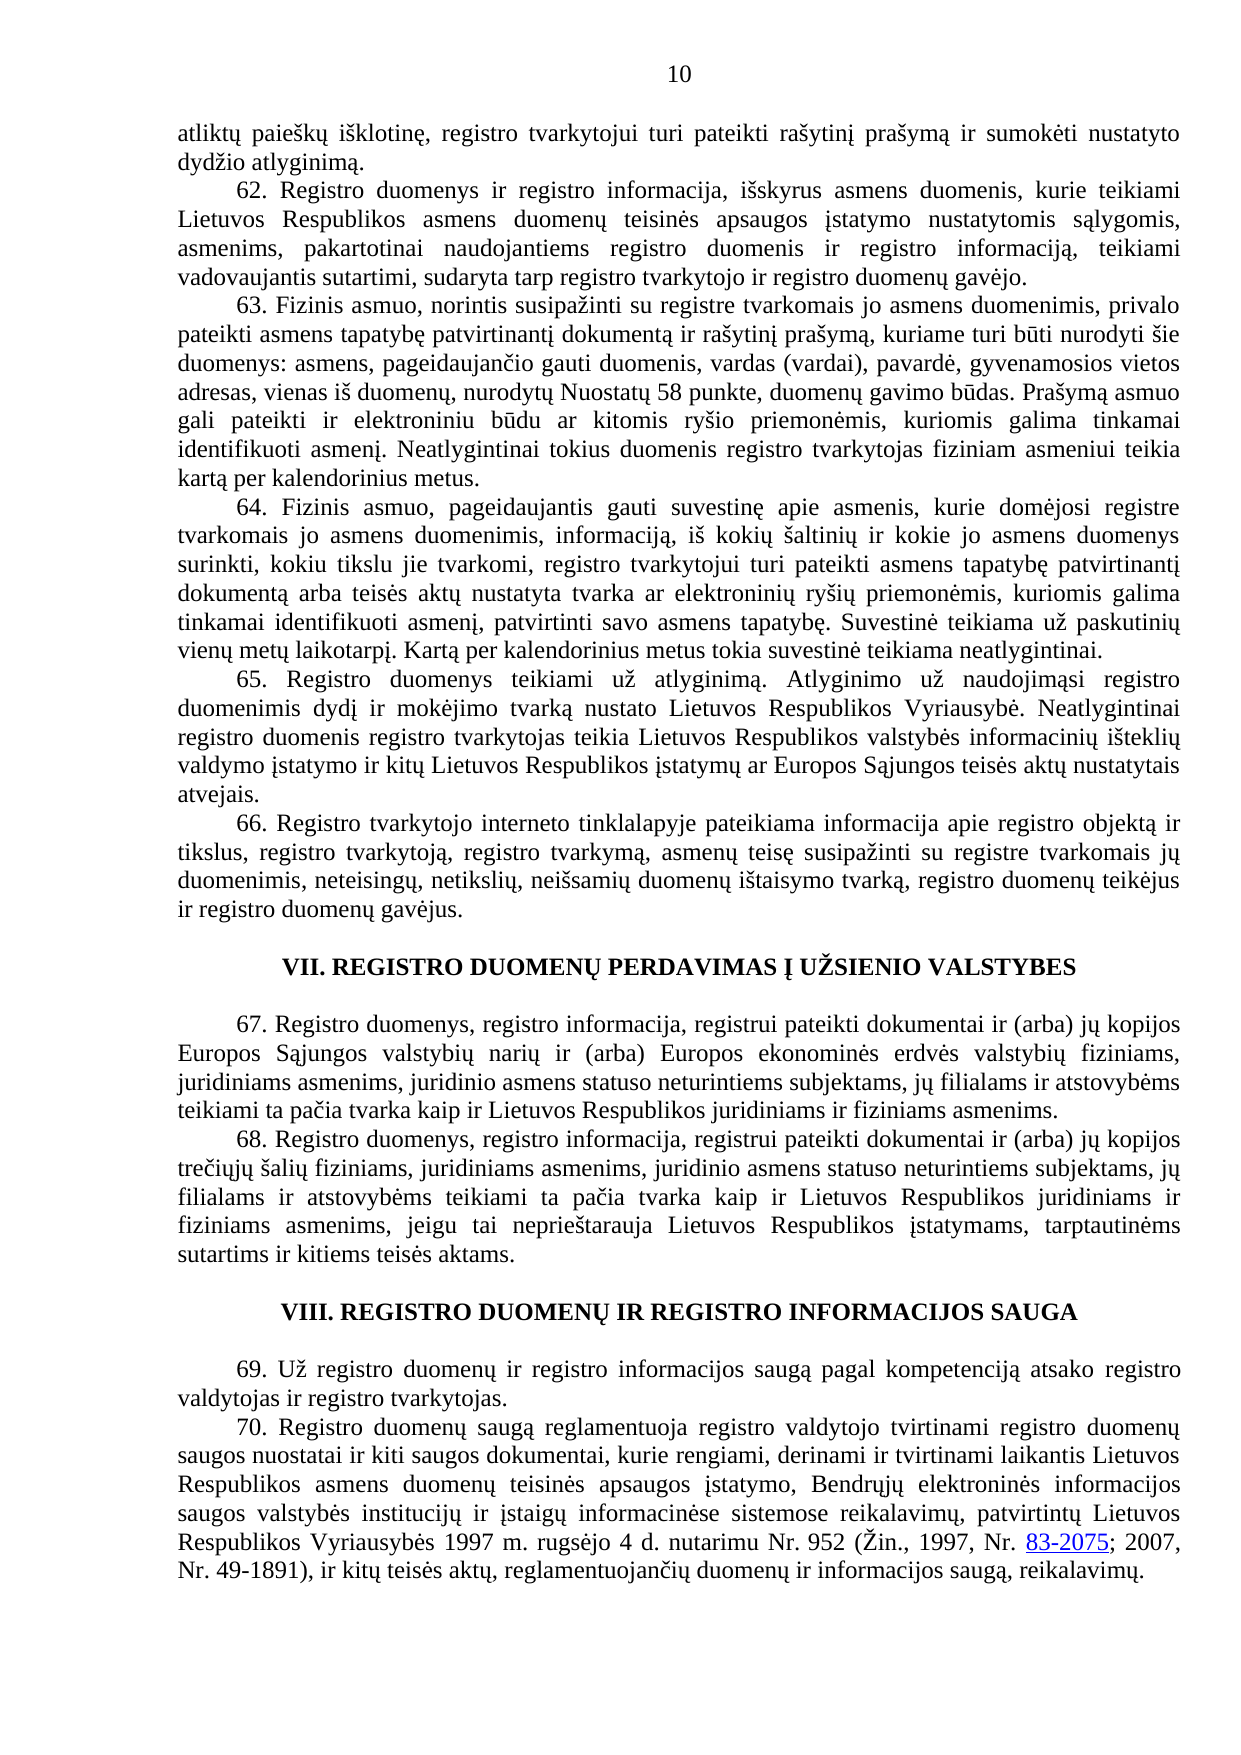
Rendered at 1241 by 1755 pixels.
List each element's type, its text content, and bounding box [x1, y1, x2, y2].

text 70. Registro duomenų saugą reglamentuoja registro valdytojo tvirtinami registro duomenų saugos nuostatai ir kiti saugos dokumentai, kurie rengiami, derinami ir tvirtinami laikantis Lietuvos Respublikos asmens duomenų teisinės apsaugos įstatymo, Bendrųjų elektroninės informacijos saugos valstybės institucijų ir įstaigų informacinėse sistemose reikalavimų, patvirtintų Lietuvos Respublikos Vyriausybės 1997 m. rugsėjo 4 d. nutarimu Nr. 952 (Žin., 1997, Nr. 83-2075; 2007, Nr. 49-1891), ir kitų teisės aktų, reglamentuojančių duomenų ir informacijos saugą, reikalavimų. [177, 1412, 1181, 1584]
text 66. Registro tvarkytojo interneto tinklalapyje pateikiama informacija apie registro objektą ir tikslus, registro tvarkytoją, registro tvarkymą, asmenų teisę susipažinti su registre tvarkomais jų duomenimis, neteisingų, netikslių, neišsamių duomenų ištaisymo tvarką, registro duomenų teikėjus ir registro duomenų gavėjus. [177, 808, 1181, 923]
text atliktų paieškų išklotinę, registro tvarkytojui turi pateikti rašytinį prašymą ir sumokėti nustatyto dydžio atlyginimą. [177, 118, 1181, 176]
text 68. Registro duomenys, registro informacija, registrui pateikti dokumentai ir (arba) jų kopijos trečiųjų šalių fiziniams, juridiniams asmenims, juridinio asmens statuso neturintiems subjektams, jų filialams ir atstovybėms teikiami ta pačia tvarka kaip ir Lietuvos Respublikos juridiniams ir fiziniams asmenims, jeigu tai neprieštarauja Lietuvos Respublikos įstatymams, tarptautinėms sutartims ir kitiems teisės aktams. [177, 1124, 1181, 1268]
text 62. Registro duomenys ir registro informacija, išskyrus asmens duomenis, kurie teikiami Lietuvos Respublikos asmens duomenų teisinės apsaugos įstatymo nustatytomis sąlygomis, asmenims, pakartotinai naudojantiems registro duomenis ir registro informaciją, teikiami vadovaujantis sutartimi, sudaryta tarp registro tvarkytojo ir registro duomenų gavėjo. [177, 176, 1181, 291]
text 64. Fizinis asmuo, pageidaujantis gauti suvestinę apie asmenis, kurie domėjosi registre tvarkomais jo asmens duomenimis, informaciją, iš kokių šaltinių ir kokie jo asmens duomenys surinkti, kokiu tikslu jie tvarkomi, registro tvarkytojui turi pateikti asmens tapatybę patvirtinantį dokumentą arba teisės aktų nustatyta tvarka ar elektroninių ryšių priemonėmis, kuriomis galima tinkamai identifikuoti asmenį, patvirtinti savo asmens tapatybę. Suvestinė teikiama už paskutinių vienų metų laikotarpį. Kartą per kalendorinius metus tokia suvestinė teikiama neatlygintinai. [177, 492, 1181, 664]
text VII. REGISTRO DUOMENŲ PERDAVIMAS Į UŽSIENIO VALSTYBES [177, 952, 1181, 981]
text VIII. REGISTRO DUOMENŲ IR REGISTRO INFORMACIJOS SAUGA [177, 1297, 1181, 1326]
text 69. Už registro duomenų ir registro informacijos saugą pagal kompetenciją atsako registro valdytojas ir registro tvarkytojas. [177, 1354, 1181, 1412]
text 65. Registro duomenys teikiami už atlyginimą. Atlyginimo už naudojimąsi registro duomenimis dydį ir mokėjimo tvarką nustato Lietuvos Respublikos Vyriausybė. Neatlygintinai registro duomenis registro tvarkytojas teikia Lietuvos Respublikos valstybės informacinių išteklių valdymo įstatymo ir kitų Lietuvos Respublikos įstatymų ar Europos Sąjungos teisės aktų nustatytais atvejais. [177, 664, 1181, 808]
text 67. Registro duomenys, registro informacija, registrui pateikti dokumentai ir (arba) jų kopijos Europos Sąjungos valstybių narių ir (arba) Europos ekonominės erdvės valstybių fiziniams, juridiniams asmenims, juridinio asmens statuso neturintiems subjektams, jų filialams ir atstovybėms teikiami ta pačia tvarka kaip ir Lietuvos Respublikos juridiniams ir fiziniams asmenims. [177, 1009, 1181, 1124]
text 63. Fizinis asmuo, norintis susipažinti su registre tvarkomais jo asmens duomenimis, privalo pateikti asmens tapatybę patvirtinantį dokumentą ir rašytinį prašymą, kuriame turi būti nurodyti šie duomenys: asmens, pageidaujančio gauti duomenis, vardas (vardai), pavardė, gyvenamosios vietos adresas, vienas iš duomenų, nurodytų Nuostatų 58 punkte, duomenų gavimo būdas. Prašymą asmuo gali pateikti ir elektroniniu būdu ar kitomis ryšio priemonėmis, kuriomis galima tinkamai identifikuoti asmenį. Neatlygintinai tokius duomenis registro tvarkytojas fiziniam asmeniui teikia kartą per kalendorinius metus. [177, 291, 1181, 492]
